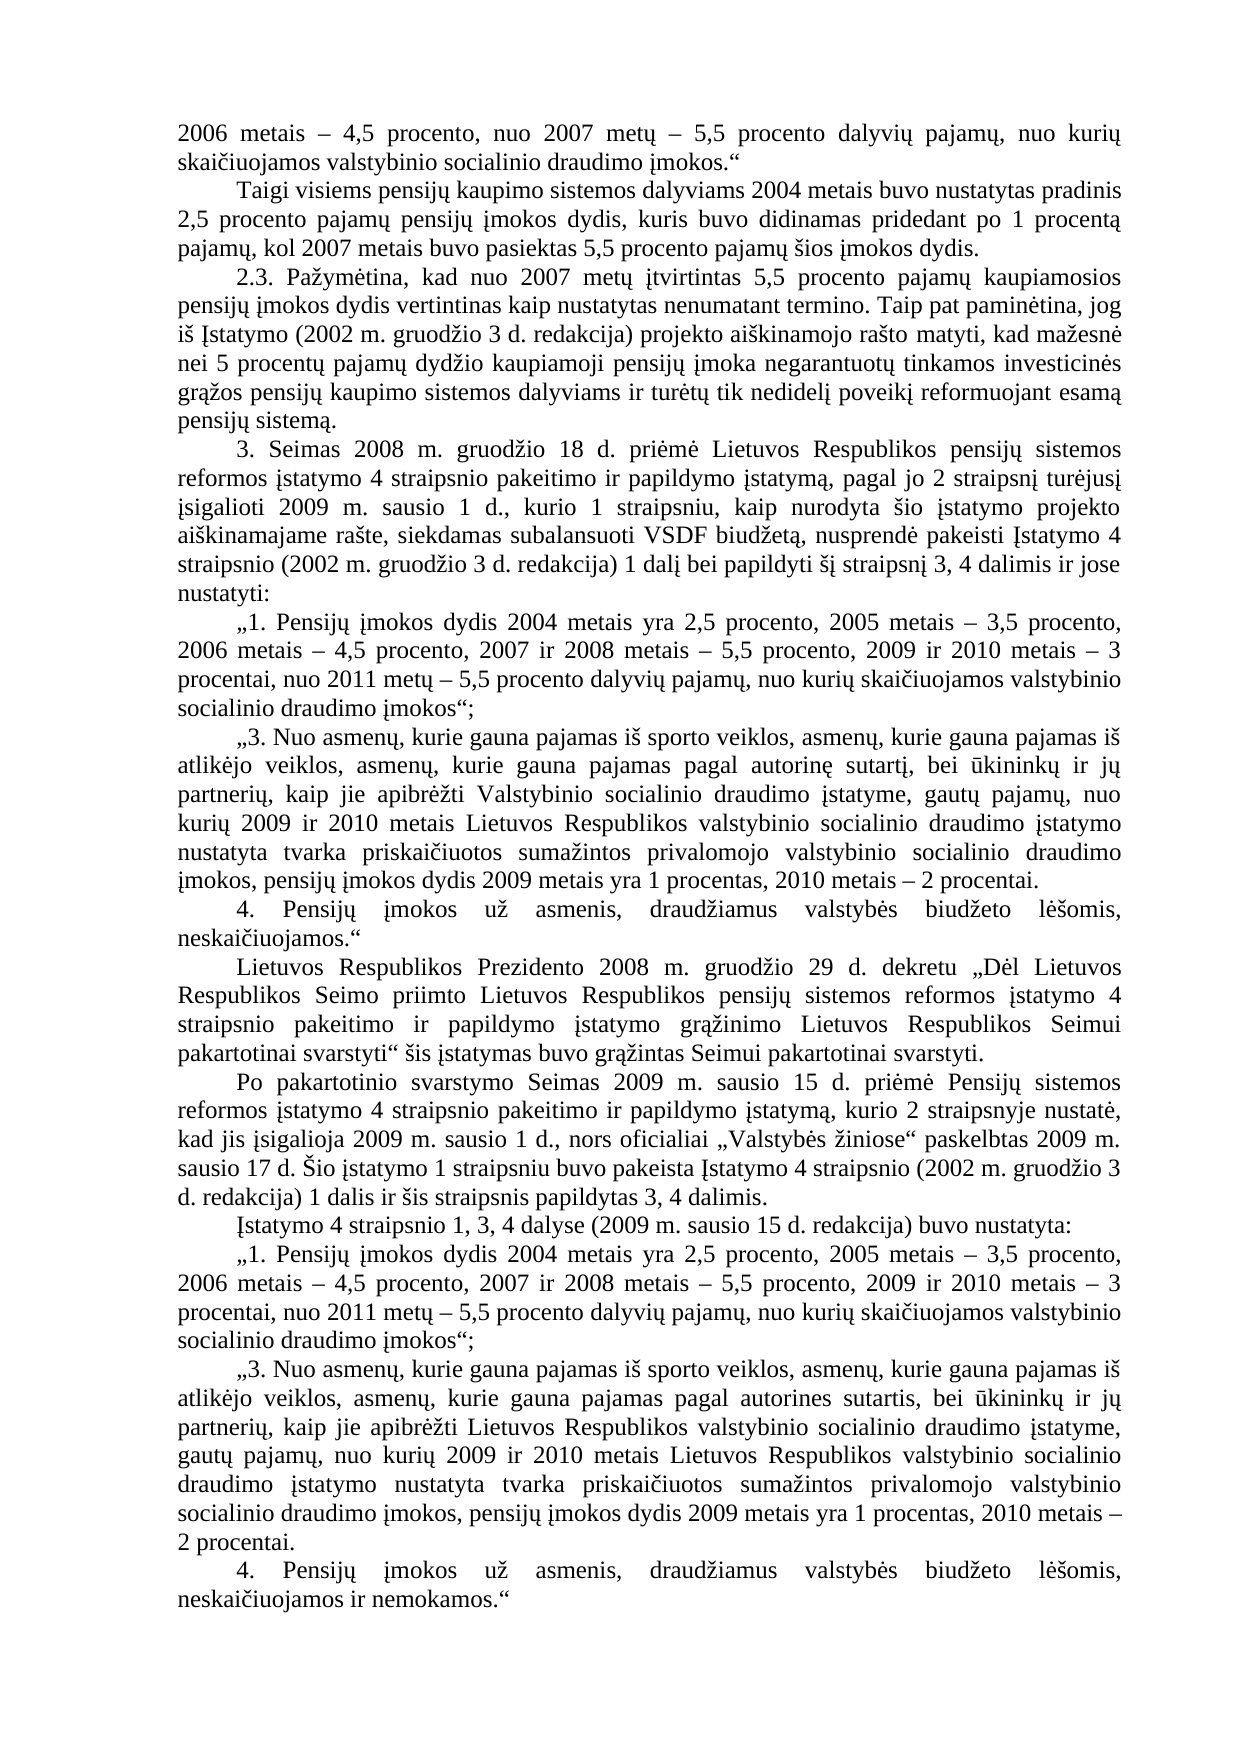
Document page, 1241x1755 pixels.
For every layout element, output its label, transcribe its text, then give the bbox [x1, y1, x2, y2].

text „3. Nuo asmenų, kurie gauna pajamas iš sporto veiklos, asmenų, kurie gauna pajamas iš atlikėjo veiklos, asmenų, kurie gauna pajamas pagal autorinę sutartį, bei ūkininkų ir jų partnerių, kaip jie apibrėžti Valstybinio socialinio draudimo įstatyme, gautų pajamų, nuo kurių 2009 ir 2010 metais Lietuvos Respublikos valstybinio socialinio draudimo įstatymo nustatyta tvarka priskaičiuotos sumažintos privalomojo valstybinio socialinio draudimo įmokos, pensijų įmokos dydis 2009 metais yra 1 procentas, 2010 metais – 2 procentai. [177, 722, 1122, 894]
text Lietuvos Respublikos Prezidento 2008 m. gruodžio 29 d. dekretu „Dėl Lietuvos Respublikos Seimo priimto Lietuvos Respublikos pensijų sistemos reformos įstatymo 4 straipsnio pakeitimo ir papildymo įstatymo grąžinimo Lietuvos Respublikos Seimui pakartotinai svarstyti“ šis įstatymas buvo grąžintas Seimui pakartotinai svarstyti. [177, 952, 1122, 1067]
text Įstatymo 4 straipsnio 1, 3, 4 dalyse (2009 m. sausio 15 d. redakcija) buvo nustatyta: [177, 1211, 1122, 1239]
text 4. Pensijų įmokos už asmenis, draudžiamus valstybės biudžeto lėšomis, neskaičiuojamos ir nemokamos.“ [177, 1556, 1122, 1613]
text 3. Seimas 2008 m. gruodžio 18 d. priėmė Lietuvos Respublikos pensijų sistemos reformos įstatymo 4 straipsnio pakeitimo ir papildymo įstatymą, pagal jo 2 straipsnį turėjusį įsigalioti 2009 m. sausio 1 d., kurio 1 straipsniu, kaip nurodyta šio įstatymo projekto aiškinamajame rašte, siekdamas subalansuoti VSDF biudžetą, nusprendė pakeisti Įstatymo 4 straipsnio (2002 m. gruodžio 3 d. redakcija) 1 dalį bei papildyti šį straipsnį 3, 4 dalimis ir jose nustatyti: [177, 434, 1122, 607]
text „1. Pensijų įmokos dydis 2004 metais yra 2,5 procento, 2005 metais – 3,5 procento, 2006 metais – 4,5 procento, 2007 ir 2008 metais – 5,5 procento, 2009 ir 2010 metais – 3 procentai, nuo 2011 metų – 5,5 procento dalyvių pajamų, nuo kurių skaičiuojamos valstybinio socialinio draudimo įmokos“; [177, 1239, 1122, 1354]
text 2006 metais – 4,5 procento, nuo 2007 metų – 5,5 procento dalyvių pajamų, nuo kurių skaičiuojamos valstybinio socialinio draudimo įmokos.“ [177, 118, 1122, 176]
text „1. Pensijų įmokos dydis 2004 metais yra 2,5 procento, 2005 metais – 3,5 procento, 2006 metais – 4,5 procento, 2007 ir 2008 metais – 5,5 procento, 2009 ir 2010 metais – 3 procentai, nuo 2011 metų – 5,5 procento dalyvių pajamų, nuo kurių skaičiuojamos valstybinio socialinio draudimo įmokos“; [177, 607, 1122, 722]
text 4. Pensijų įmokos už asmenis, draudžiamus valstybės biudžeto lėšomis, neskaičiuojamos.“ [177, 894, 1122, 952]
text Taigi visiems pensijų kaupimo sistemos dalyviams 2004 metais buvo nustatytas pradinis 2,5 procento pajamų pensijų įmokos dydis, kuris buvo didinamas pridedant po 1 procentą pajamų, kol 2007 metais buvo pasiektas 5,5 procento pajamų šios įmokos dydis. [177, 176, 1122, 262]
text „3. Nuo asmenų, kurie gauna pajamas iš sporto veiklos, asmenų, kurie gauna pajamas iš atlikėjo veiklos, asmenų, kurie gauna pajamas pagal autorines sutartis, bei ūkininkų ir jų partnerių, kaip jie apibrėžti Lietuvos Respublikos valstybinio socialinio draudimo įstatyme, gautų pajamų, nuo kurių 2009 ir 2010 metais Lietuvos Respublikos valstybinio socialinio draudimo įstatymo nustatyta tvarka priskaičiuotos sumažintos privalomojo valstybinio socialinio draudimo įmokos, pensijų įmokos dydis 2009 metais yra 1 procentas, 2010 metais – 2 procentai. [177, 1354, 1122, 1556]
text Po pakartotinio svarstymo Seimas 2009 m. sausio 15 d. priėmė Pensijų sistemos reformos įstatymo 4 straipsnio pakeitimo ir papildymo įstatymą, kurio 2 straipsnyje nustatė, kad jis įsigalioja 2009 m. sausio 1 d., nors oficialiai „Valstybės žiniose“ paskelbtas 2009 m. sausio 17 d. Šio įstatymo 1 straipsniu buvo pakeista Įstatymo 4 straipsnio (2002 m. gruodžio 3 d. redakcija) 1 dalis ir šis straipsnis papildytas 3, 4 dalimis. [177, 1067, 1122, 1211]
text 2.3. Pažymėtina, kad nuo 2007 metų įtvirtintas 5,5 procento pajamų kaupiamosios pensijų įmokos dydis vertintinas kaip nustatytas nenumatant termino. Taip pat paminėtina, jog iš Įstatymo (2002 m. gruodžio 3 d. redakcija) projekto aiškinamojo rašto matyti, kad mažesnė nei 5 procentų pajamų dydžio kaupiamoji pensijų įmoka negarantuotų tinkamos investicinės grąžos pensijų kaupimo sistemos dalyviams ir turėtų tik nedidelį poveikį reformuojant esamą pensijų sistemą. [177, 262, 1122, 434]
